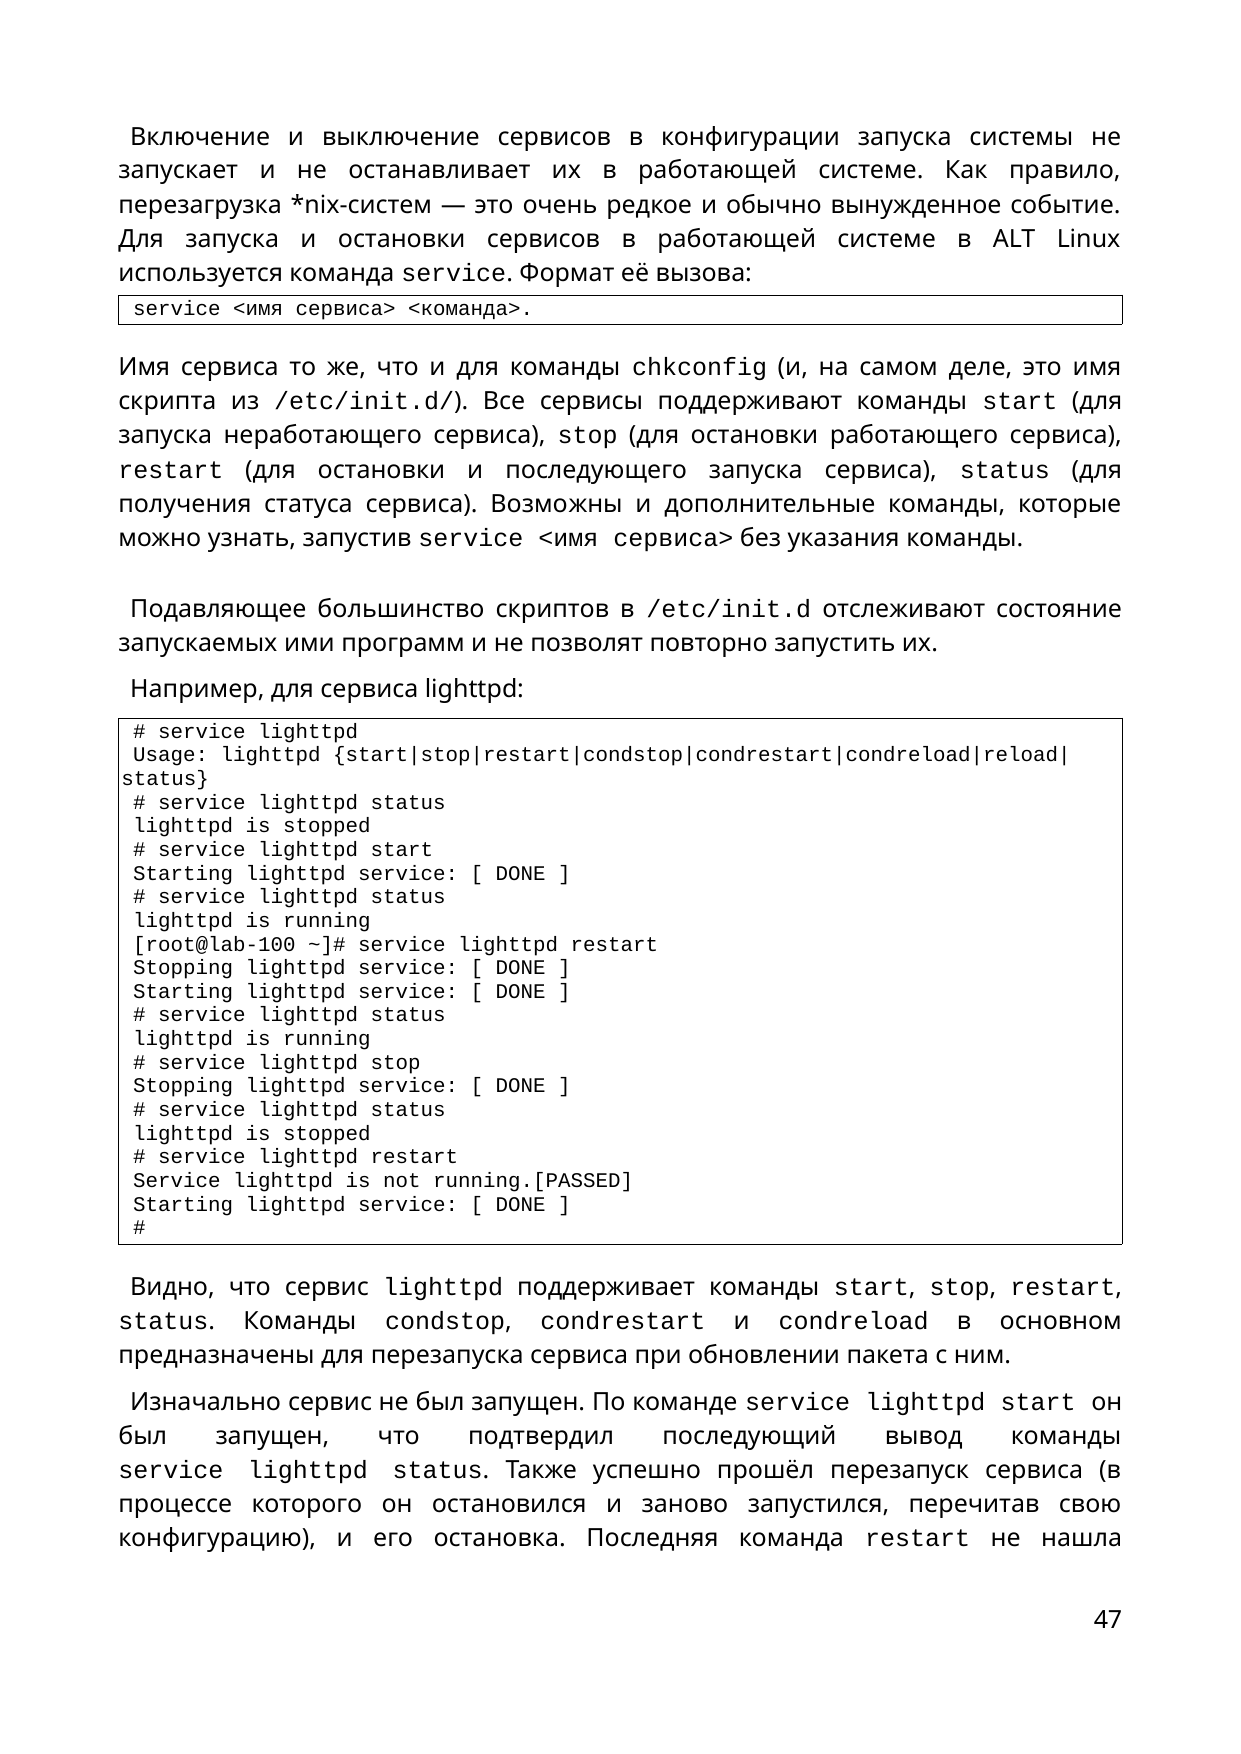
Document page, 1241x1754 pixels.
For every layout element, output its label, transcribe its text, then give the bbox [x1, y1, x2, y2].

text Usage: lighttpd {start|stop|restart|condstop|condrestart|condreload|reload|status} [119, 741, 1122, 789]
text Имя сервиса то же, что и для команды chkconfig (и, на самом деле, это имя скрипта из /etc/init.d/). Все сервисы поддерживают команды start (для запуска неработающего сервиса), stop (для остановки работающего сервиса), restart (для остановки и последующего запуска сервиса), status (для получения статуса сервиса). Возможны и дополнительные команды, которые можно узнать, запустив service <имя сервиса> без указания команды. [118, 348, 1122, 554]
text Видно, что сервис lighttpd поддерживает команды start, stop, restart, status. Команды condstop, condrestart и condreload в основном предназначены для перезапуска сервиса при обновлении пакета с ним. [118, 1268, 1122, 1371]
text Stopping lighttpd service: [ DONE ] [119, 954, 1122, 978]
text # service lighttpd stop [119, 1049, 1122, 1072]
text Starting lighttpd service: [ DONE ] [119, 859, 1122, 883]
text # service lighttpd status [119, 789, 1122, 812]
text lighttpd is running [119, 1025, 1122, 1049]
text Starting lighttpd service: [ DONE ] [119, 978, 1122, 1001]
text Starting lighttpd service: [ DONE ] [119, 1191, 1122, 1214]
text Stopping lighttpd service: [ DONE ] [119, 1072, 1122, 1096]
text # service lighttpd status [119, 1096, 1122, 1120]
text # [119, 1214, 1122, 1244]
text lighttpd is running [119, 907, 1122, 931]
text lighttpd is stopped [119, 1120, 1122, 1143]
text # service lighttpd status [119, 883, 1122, 907]
text # service lighttpd [119, 719, 1122, 741]
text Service lighttpd is not running.[PASSED] [119, 1167, 1122, 1191]
text [root@lab-100 ~]# service lighttpd restart [119, 931, 1122, 954]
text lighttpd is stopped [119, 812, 1122, 836]
text # service lighttpd start [119, 836, 1122, 859]
text Подавляющее большинство скриптов в /etc/init.d отслеживают состояние запускаемых ими программ и не позволят повторно запустить их. [118, 590, 1122, 659]
text Изначально сервис не был запущен. По команде service lighttpd start он был запущен, что подтвердил последующий вывод команды service lighttpd status. Также успешно прошёл перезапуск сервиса (в процессе которого он остановился и заново запустился, перечитав свою конфигурацию), и его остановка. Последняя команда restart не нашла [118, 1383, 1122, 1554]
text # service lighttpd restart [119, 1143, 1122, 1167]
text # service lighttpd status [119, 1001, 1122, 1025]
text service <имя сервиса> <команда>. [119, 296, 1122, 324]
text Включение и выключение сервисов в конфигурации запуска системы не запускает и не останавливает их в работающей системе. Как правило, перезагрузка *nix-систем — это очень редкое и обычно вынужденное событие. Для запуска и остановки сервисов в работающей системе в ALT Linux используется команда service. Формат её вызова: [118, 118, 1122, 289]
text Например, для сервиса lighttpd: [118, 671, 1122, 705]
